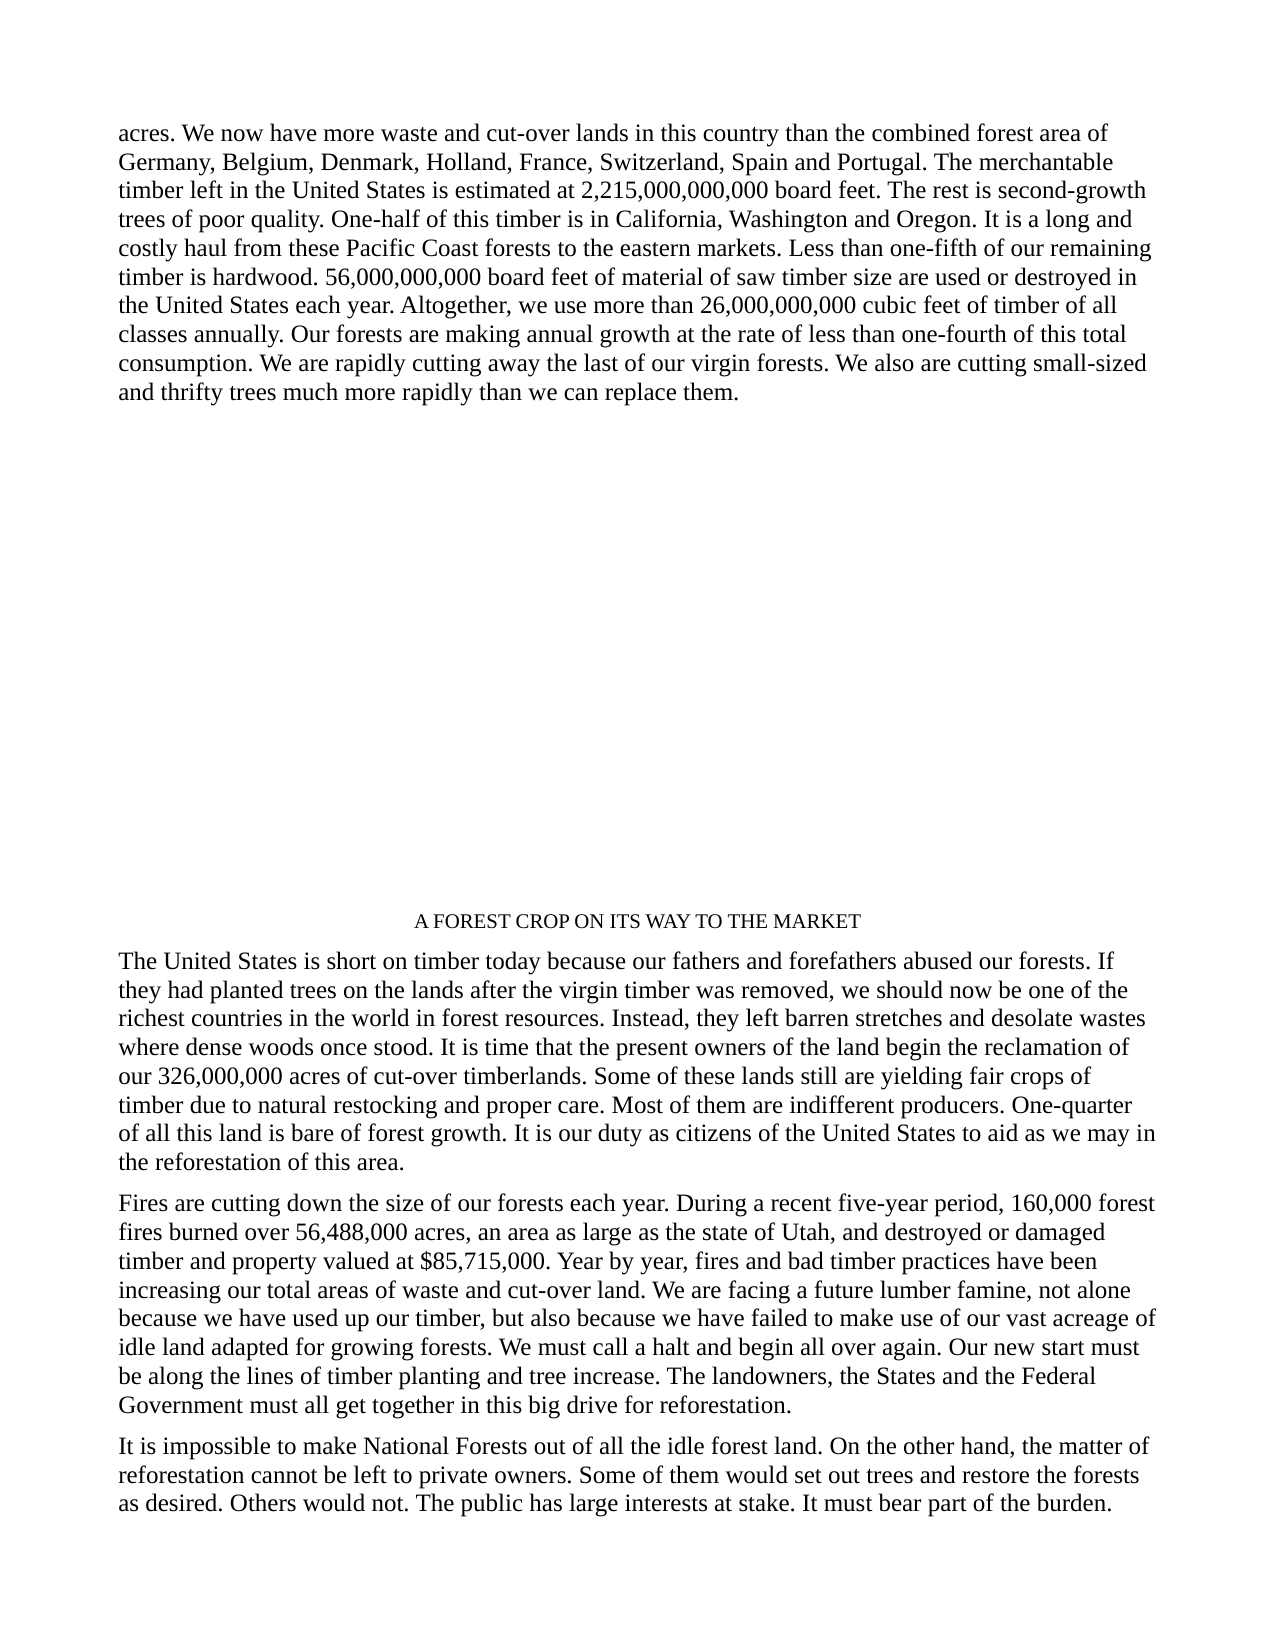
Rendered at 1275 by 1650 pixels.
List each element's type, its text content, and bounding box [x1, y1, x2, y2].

text acres. We now have more waste and cut-over lands in this country than the combined forest area of Germany, Belgium, Denmark, Holland, France, Switzerland, Spain and Portugal. The merchantable timber left in the United States is estimated at 2,215,000,000,000 board feet. The rest is second-growth trees of poor quality. One-half of this timber is in California, Washington and Oregon. It is a long and costly haul from these Pacific Coast forests to the eastern markets. Less than one-fifth of our remaining timber is hardwood. 56,000,000,000 board feet of material of saw timber size are used or destroyed in the United States each year. Altogether, we use more than 26,000,000,000 cubic feet of timber of all classes annually. Our forests are making annual growth at the rate of less than one-fourth of this total consumption. We are rapidly cutting away the last of our virgin forests. We also are cutting small-sized and thrifty trees much more rapidly than we can replace them. [118, 118, 1157, 406]
text Fires are cutting down the size of our forests each year. During a recent five-year period, 160,000 forest fires burned over 56,488,000 acres, an area as large as the state of Utah, and destroyed or damaged timber and property valued at $85,715,000. Year by year, fires and bad timber practices have been increasing our total areas of waste and cut-over land. We are facing a future lumber famine, not alone because we have used up our timber, but also because we have failed to make use of our vast acreage of idle land adapted for growing forests. We must call a halt and begin all over again. Our new start must be along the lines of timber planting and tree increase. The landowners, the States and the Federal Government must all get together in this big drive for reforestation. [118, 1188, 1157, 1418]
text A FOREST CROP ON ITS WAY TO THE MARKET [118, 909, 1157, 933]
text The United States is short on timber today because our fathers and forefathers abused our forests. If they had planted trees on the lands after the virgin timber was removed, we should now be one of the richest countries in the world in forest resources. Instead, they left barren stretches and desolate wastes where dense woods once stood. It is time that the present owners of the land begin the reclamation of our 326,000,000 acres of cut-over timberlands. Some of these lands still are yielding fair crops of timber due to natural restocking and proper care. Most of them are indifferent producers. One-quarter of all this land is bare of forest growth. It is our duty as citizens of the United States to aid as we may in the reforestation of this area. [118, 946, 1157, 1176]
text It is impossible to make National Forests out of all the idle forest land. On the other hand, the matter of reforestation cannot be left to private owners. Some of them would set out trees and restore the forests as desired. Others would not. The public has large interests at stake. It must bear part of the burden. [118, 1431, 1157, 1517]
